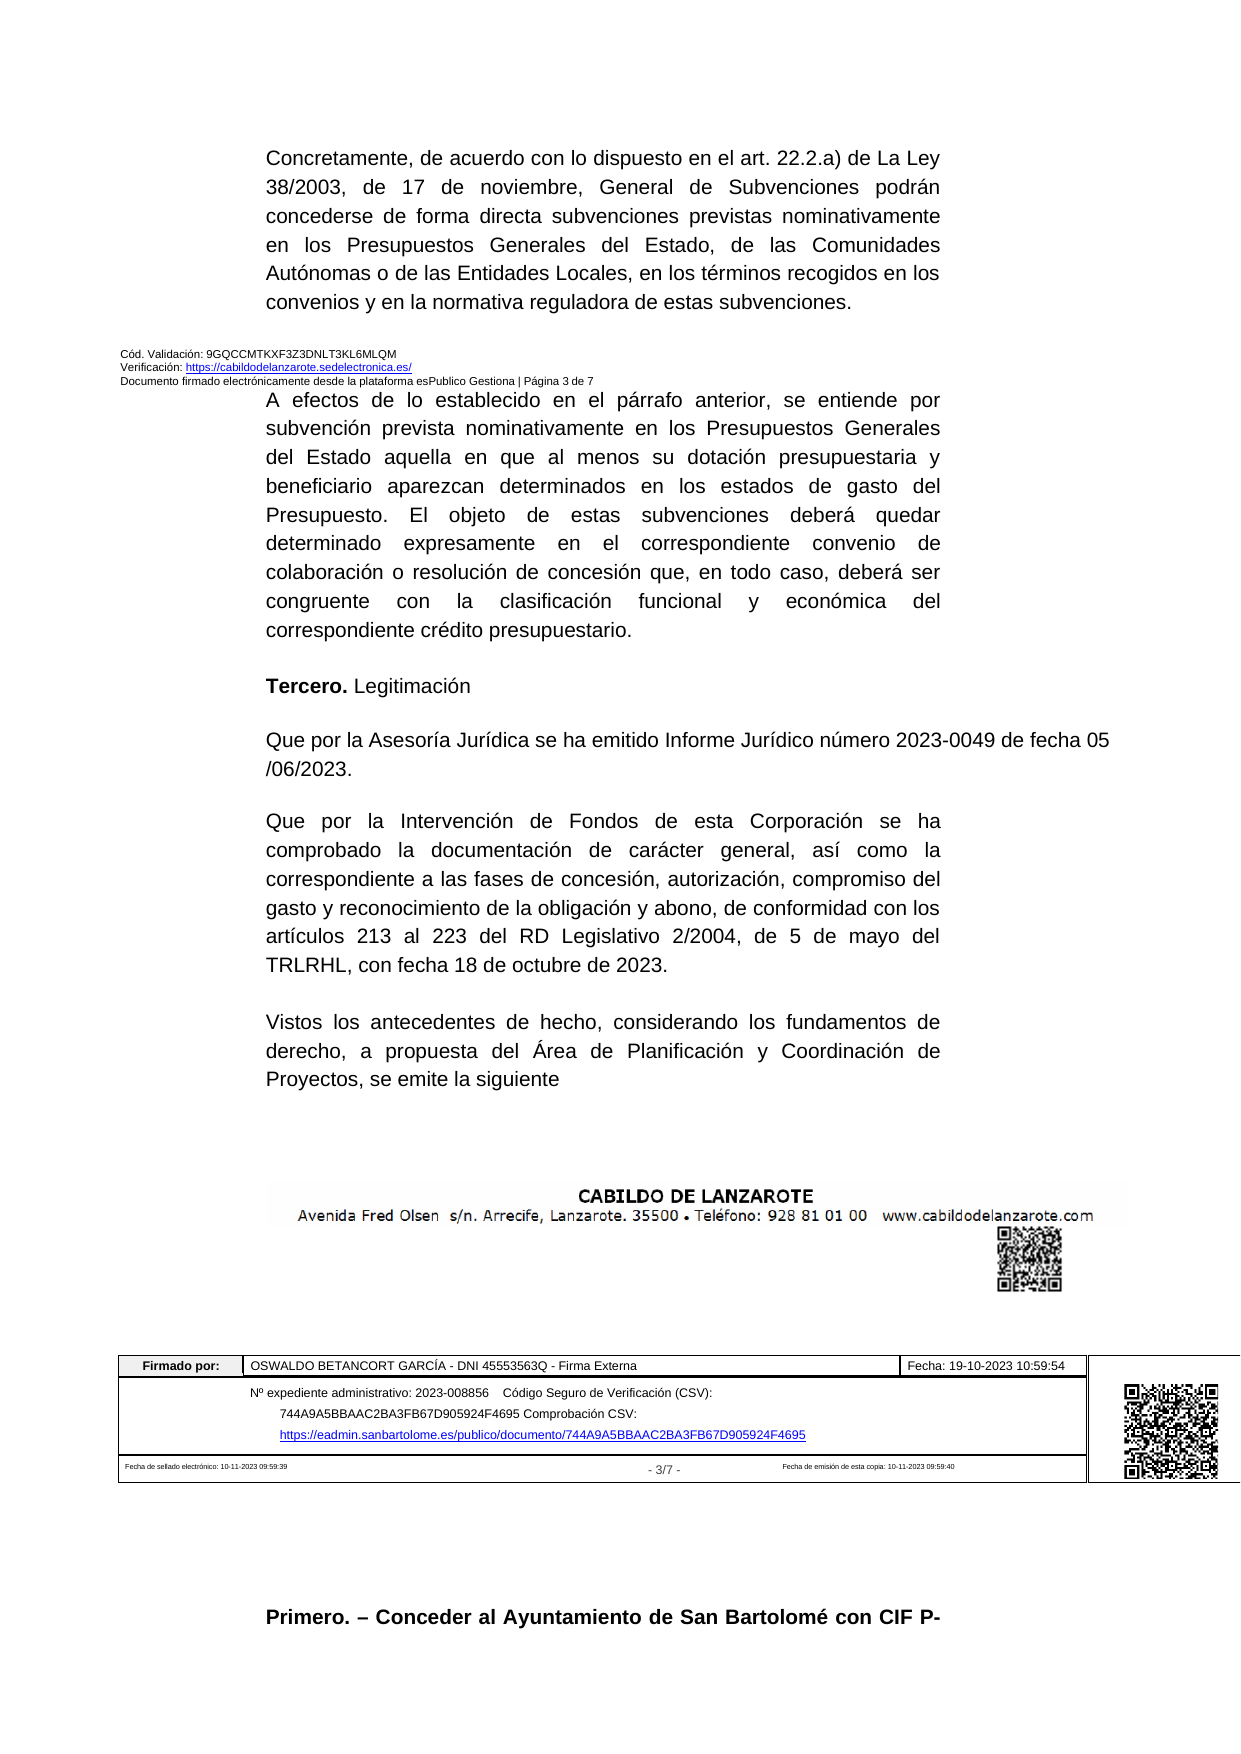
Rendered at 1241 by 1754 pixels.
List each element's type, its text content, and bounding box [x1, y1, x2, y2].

text Que por la Asesoría Jurídica se ha emitido Informe Jurídico número 2023-0049 de fecha 05 [266, 727, 1122, 751]
table_header OSWALDO BETANCORT GARCÍA - DNI 45553563Q - Firma Externa [244, 1356, 899, 1375]
table_header [1089, 1356, 1240, 1482]
text Documento firmado electrónicamente desde la plataforma esPublico Gestiona | Página 3 de 7 [120, 374, 941, 387]
table_header Fecha: 19-10-2023 10:59:54 [901, 1356, 1086, 1375]
text Que por la Intervención de Fondos de esta Corporación se ha comprobado la documentación de carácter general, así como la correspondiente a las fases de concesión, autorización, compromiso del gasto y reconocimiento de la obligación y abono, de conformidad con los artículos 213 al 223 del RD Legislativo 2/2004, de 5 de mayo del TRLRHL, con fecha 18 de octubre de 2023. [266, 809, 941, 977]
text /06/2023. [266, 757, 1122, 781]
text Vistos los antecedentes de hecho, considerando los fundamentos de derecho, a propuesta del Área de Planificación y Coordinación de Proyectos, se emite la siguiente [266, 1010, 941, 1091]
table_header Firmado por: [119, 1356, 242, 1373]
table_cell Fecha de sellado electrónico: 10-11-2023 09:59:39 - 3/7 - Fecha de emisión de esta copia: 10-11-2023 09:59:40 [119, 1456, 1086, 1482]
table_cell Nº expediente administrativo: 2023-008856 Código Seguro de Verificación (CSV): 744A9A5BBAAC2BA3FB67D905924F4695 Comprobación CSV: https://eadmin.sanbartolome.es/publico/documento/744A9A5BBAAC2BA3FB67D905924F4695 [119, 1378, 1086, 1454]
text Tercero. Legitimación [266, 674, 1122, 698]
text Verificación: https://cabildodelanzarote.sedelectronica.es/ [120, 361, 941, 374]
text Primero. – Conceder al Ayuntamiento de San Bartolomé con CIF P- [266, 1605, 942, 1629]
text Concretamente, de acuerdo con lo dispuesto en el art. 22.2.a) de La Ley 38/2003, de 17 de noviembre, General de Subvenciones podrán concederse de forma directa subvenciones previstas nominativamente en los Presupuestos Generales del Estado, de las Comunidades Autónomas o de las Entidades Locales, en los términos recogidos en los convenios y en la normativa reguladora de estas subvenciones. [266, 146, 941, 314]
text A efectos de lo establecido en el párrafo anterior, se entiende por subvención prevista nominativamente en los Presupuestos Generales del Estado aquella en que al menos su dotación presupuestaria y beneficiario aparezcan determinados en los estados de gasto del Presupuesto. El objeto de estas subvenciones deberá quedar determinado expresamente en el correspondiente convenio de colaboración o resolución de concesión que, en todo caso, deberá ser congruente con la clasificación funcional y económica del correspondiente crédito presupuestario. [266, 387, 941, 641]
text Cód. Validación: 9GQCCMTKXF3Z3DNLT3KL6MLQM [120, 347, 941, 361]
